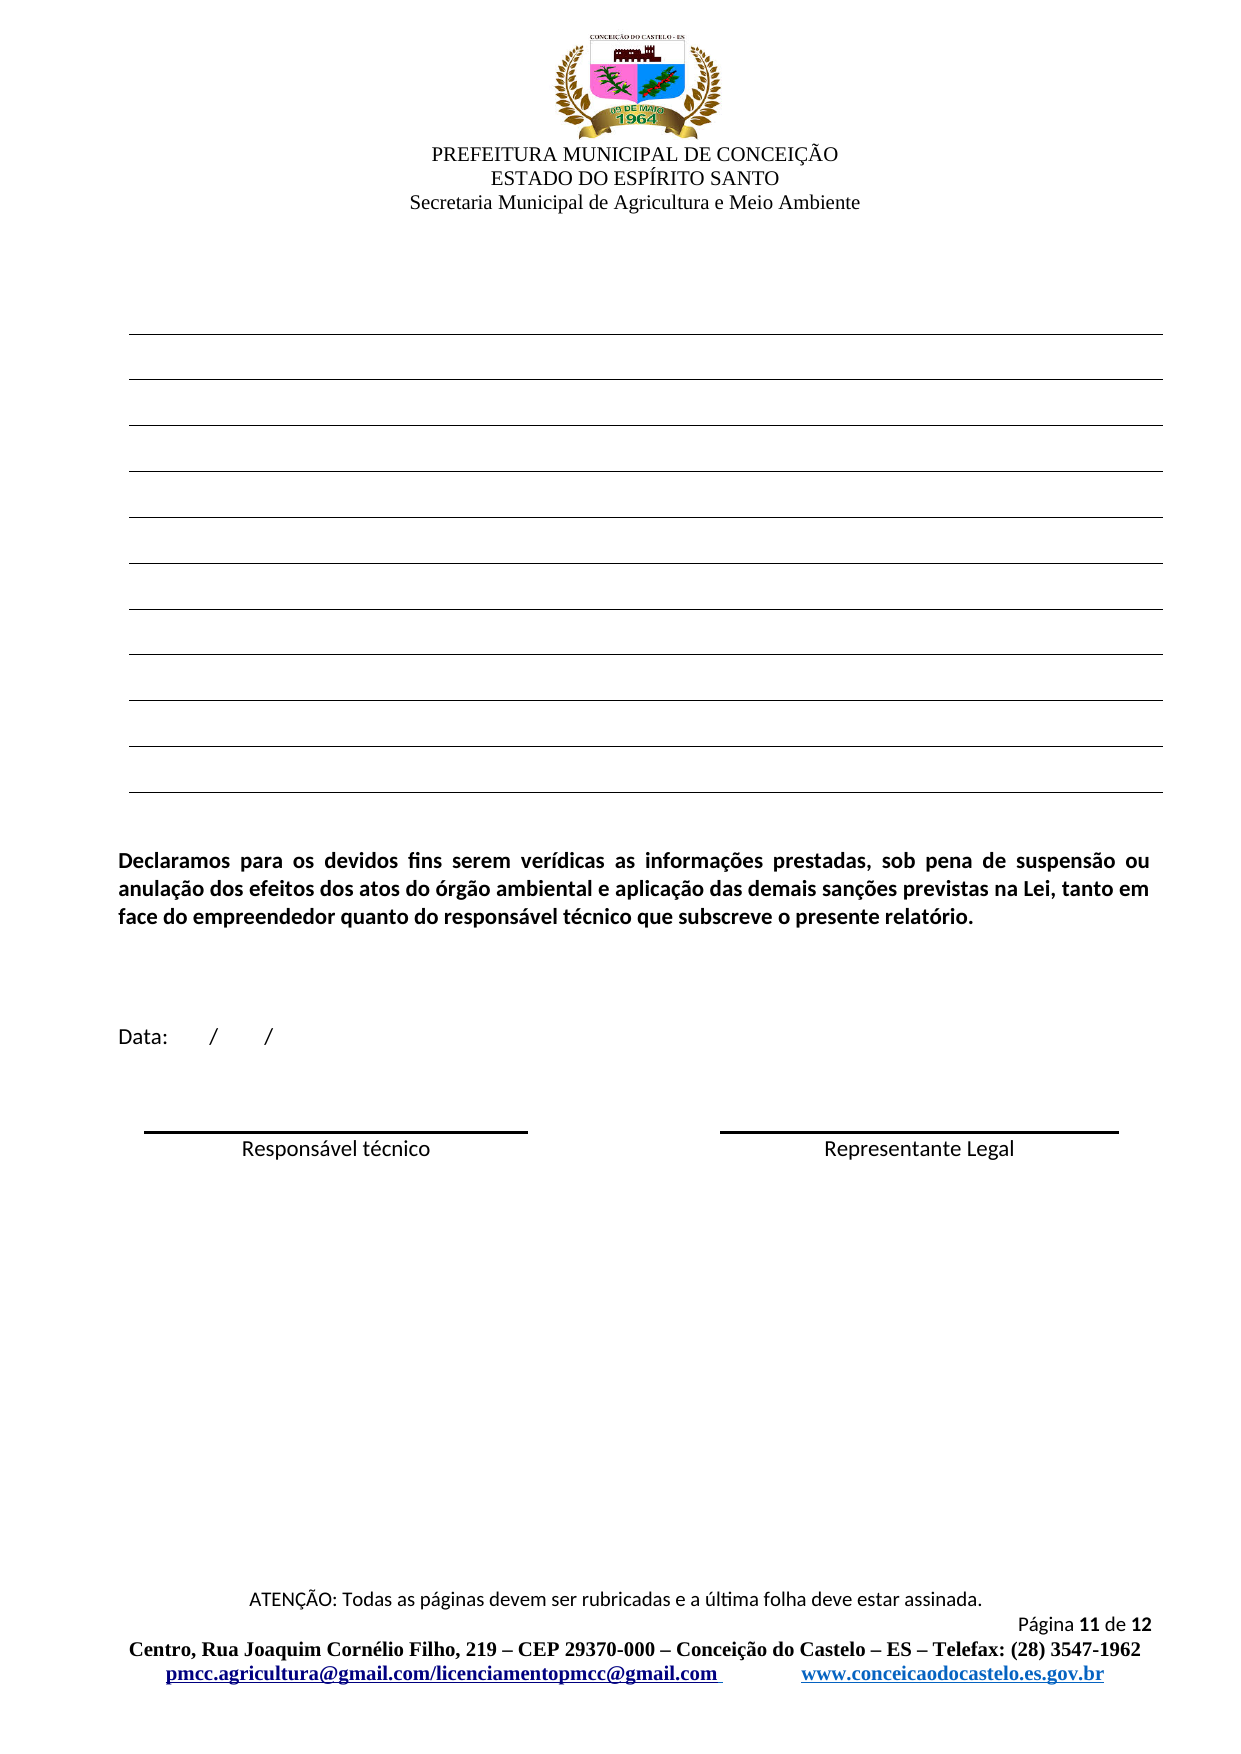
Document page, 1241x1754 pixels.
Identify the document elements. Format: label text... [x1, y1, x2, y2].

text Declaramos para os devidos fins serem verídicas as informações prestadas, sob pena de suspensão ou anulação dos efeitos dos atos do órgão ambiental e aplicação das demais sanções previstas na Lei, tanto em face do empreendedor quanto do responsável técnico que subscreve o presente relatório. [118, 846, 1152, 930]
text Data: / / [118, 1022, 1152, 1050]
table_cell [129, 747, 1163, 792]
table_cell [129, 564, 1163, 608]
table_cell [129, 426, 1163, 471]
table_header Responsável técnico [144, 1134, 528, 1196]
table_header [528, 1131, 720, 1196]
table_cell [129, 380, 1163, 425]
table_cell [129, 472, 1163, 517]
table_cell [129, 518, 1163, 563]
table_cell [129, 335, 1163, 379]
table_cell [129, 610, 1163, 654]
table_cell [129, 655, 1163, 700]
table_cell [129, 701, 1163, 746]
table_header Representante Legal [720, 1134, 1119, 1196]
